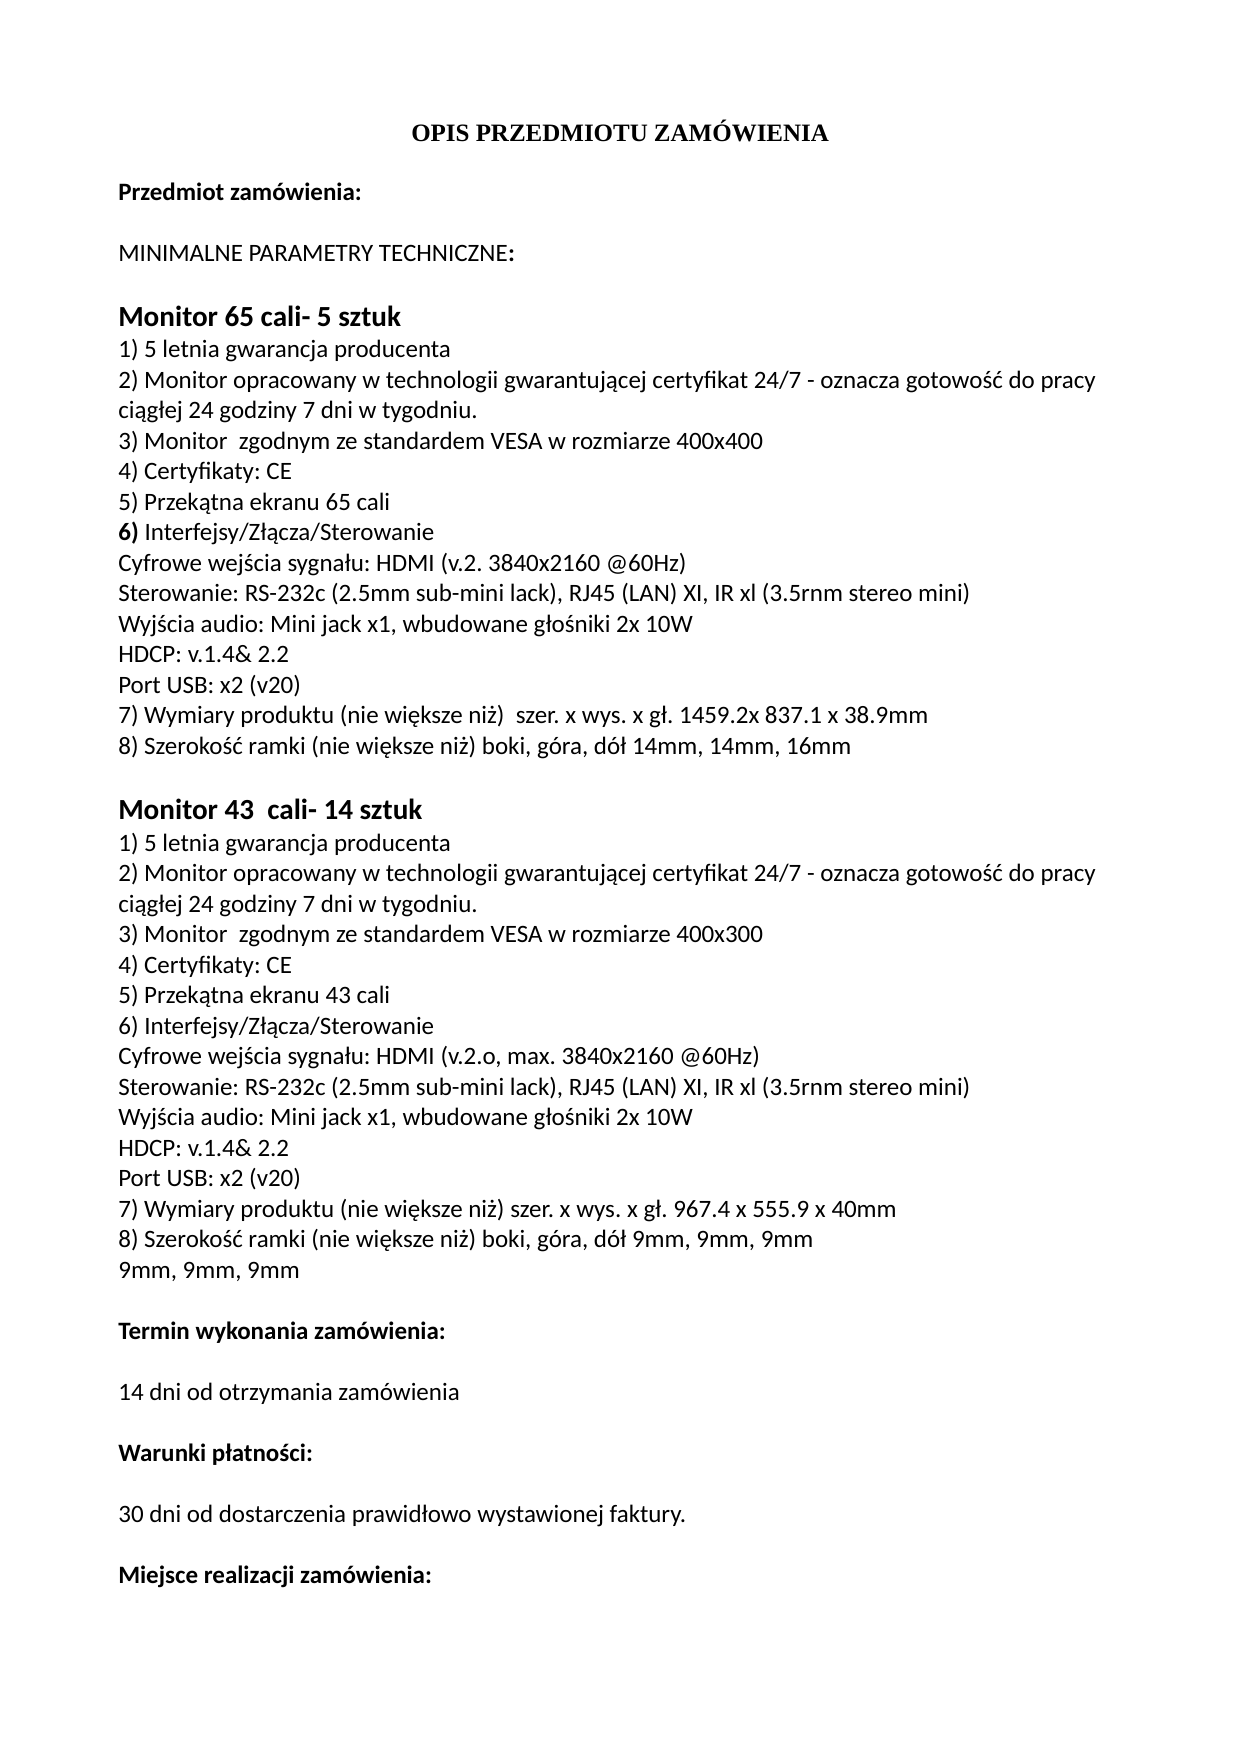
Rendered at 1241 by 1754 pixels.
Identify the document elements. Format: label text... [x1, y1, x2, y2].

text 5) Przekątna ekranu 65 cali [118, 486, 1122, 516]
text 5) Przekątna ekranu 43 cali [118, 979, 1122, 1010]
text Cyfrowe wejścia sygnału: HDMI (v.2.o, max. 3840x2160 @60Hz) [118, 1040, 1122, 1071]
text Cyfrowe wejścia sygnału: HDMI (v.2. 3840x2160 @60Hz) [118, 547, 1122, 577]
text Miejsce realizacji zamówienia: [118, 1559, 1122, 1590]
text 7) Wymiary produktu (nie większe niż) szer. x wys. x gł. 1459.2x 837.1 x 38.9mm [118, 699, 1122, 730]
text 8) Szerokość ramki (nie większe niż) boki, góra, dół 14mm, 14mm, 16mm [118, 730, 1122, 761]
text Przedmiot zamówienia: [118, 176, 1122, 206]
text Wyjścia audio: Mini jack x1, wbudowane głośniki 2x 10W [118, 608, 1122, 638]
text 3) Monitor zgodnym ze standardem VESA w rozmiarze 400x400 [118, 425, 1122, 455]
text Sterowanie: RS-232c (2.5mm sub-mini lack), RJ45 (LAN) XI, IR xl (3.5rnm stereo mini) [118, 577, 1122, 608]
text 3) Monitor zgodnym ze standardem VESA w rozmiarze 400x300 [118, 918, 1122, 949]
text 6) Interfejsy/Złącza/Sterowanie [118, 1010, 1122, 1040]
text Warunki płatności: [118, 1437, 1122, 1468]
text 7) Wymiary produktu (nie większe niż) szer. x wys. x gł. 967.4 x 555.9 x 40mm [118, 1193, 1122, 1223]
text Sterowanie: RS-232c (2.5mm sub-mini lack), RJ45 (LAN) XI, IR xl (3.5rnm stereo mini) [118, 1071, 1122, 1101]
text 4) Certyfikaty: CE [118, 949, 1122, 979]
text Monitor 65 cali- 5 sztuk [118, 298, 1122, 333]
text 1) 5 letnia gwarancja producenta [118, 333, 1122, 364]
text 9mm, 9mm, 9mm [118, 1254, 1122, 1284]
text HDCP: v.1.4& 2.2 [118, 638, 1122, 669]
text 14 dni od otrzymania zamówienia [118, 1376, 1122, 1407]
text 4) Certyfikaty: CE [118, 455, 1122, 486]
text HDCP: v.1.4& 2.2 [118, 1132, 1122, 1162]
text OPIS PRZEDMIOTU ZAMÓWIENIA [118, 118, 1122, 147]
text MINIMALNE PARAMETRY TECHNICZNE: [118, 237, 1122, 267]
text Port USB: x2 (v20) [118, 669, 1122, 699]
text 6) Interfejsy/Złącza/Sterowanie [118, 516, 1122, 547]
text Port USB: x2 (v20) [118, 1162, 1122, 1193]
text Monitor 43 cali- 14 sztuk [118, 791, 1122, 827]
text Wyjścia audio: Mini jack x1, wbudowane głośniki 2x 10W [118, 1101, 1122, 1132]
text Termin wykonania zamówienia: [118, 1315, 1122, 1346]
text 1) 5 letnia gwarancja producenta [118, 827, 1122, 857]
text 30 dni od dostarczenia prawidłowo wystawionej faktury. [118, 1498, 1122, 1529]
text 2) Monitor opracowany w technologii gwarantującej certyfikat 24/7 - oznacza gotowość do pracy ciągłej 24 godziny 7 dni w tygodniu. [118, 857, 1122, 918]
text 2) Monitor opracowany w technologii gwarantującej certyfikat 24/7 - oznacza gotowość do pracy ciągłej 24 godziny 7 dni w tygodniu. [118, 364, 1122, 425]
text 8) Szerokość ramki (nie większe niż) boki, góra, dół 9mm, 9mm, 9mm [118, 1223, 1122, 1254]
